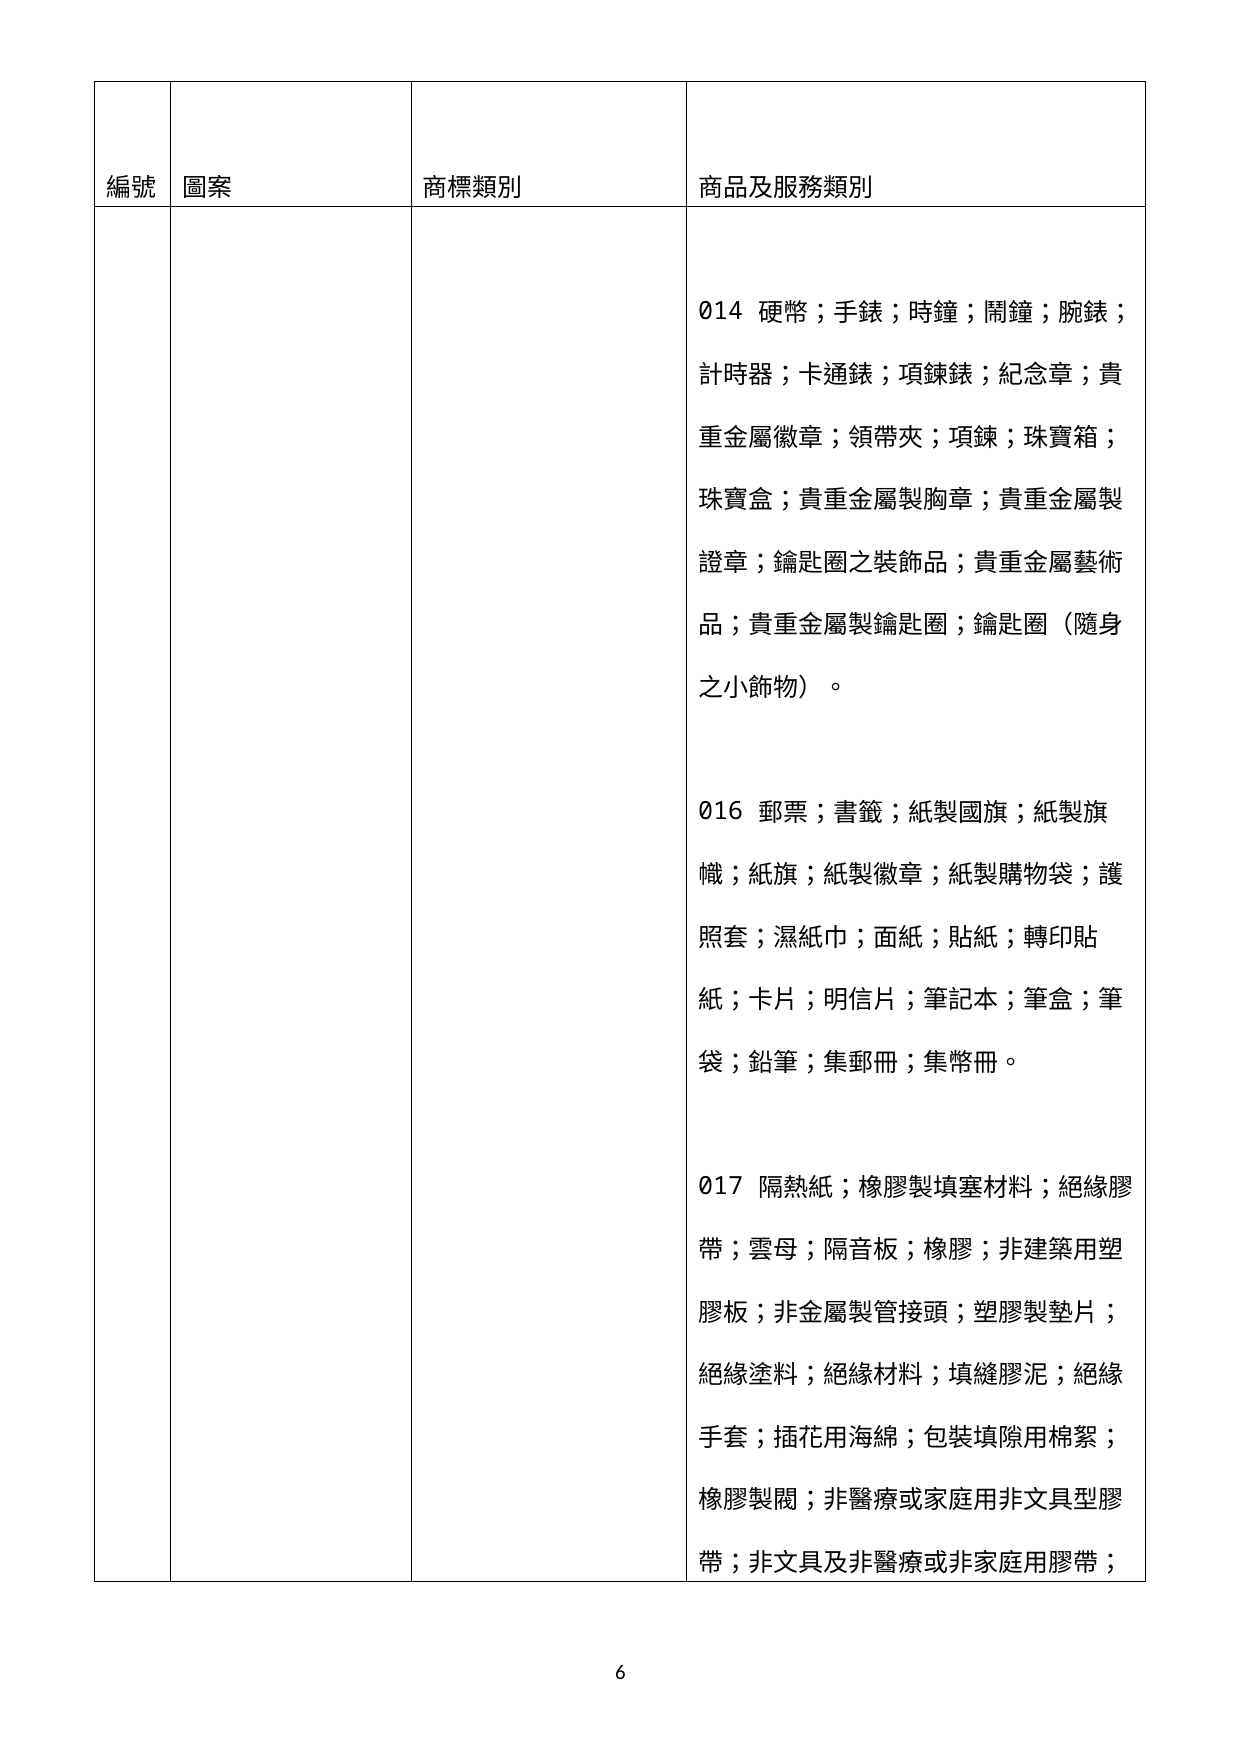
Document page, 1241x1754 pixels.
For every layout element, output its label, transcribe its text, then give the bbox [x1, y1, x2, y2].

table_cell [95, 207, 170, 1581]
table_header 編號 [95, 82, 170, 206]
table_header 商標類別 [412, 82, 686, 206]
table_cell [171, 207, 411, 1581]
table_cell 014 硬幣；手錶；時鐘；鬧鐘；腕錶；計時器；卡通錶；項鍊錶；紀念章；貴重金屬徽章；領帶夾；項鍊；珠寶箱；珠寶盒；貴重金屬製胸章；貴重金屬製證章；鑰匙圈之裝飾品；貴重金屬藝術品；貴重金屬製鑰匙圈；鑰匙圈（隨身之小飾物）。 016 郵票；書籤；紙製國旗；紙製旗幟；紙旗；紙製徽章；紙製購物袋；護照套；濕紙巾；面紙；貼紙；轉印貼紙；卡片；明信片；筆記本；筆盒；筆袋；鉛筆；集郵冊；集幣冊。 017 隔熱紙；橡膠製填塞材料；絕緣膠帶；雲母；隔音板；橡膠；非建築用塑膠板；非金屬製管接頭；塑膠製墊片；絕緣塗料；絕緣材料；填縫膠泥；絕緣手套；插花用海綿；包裝填隙用棉絮；橡膠製閥；非醫療或家庭用非文具型膠帶；非文具及非醫療或非家庭用膠帶； [687, 207, 1145, 1581]
table_header 圖案 [171, 82, 411, 206]
table_cell [412, 207, 686, 1581]
table_header 商品及服務類別 [687, 82, 1145, 206]
